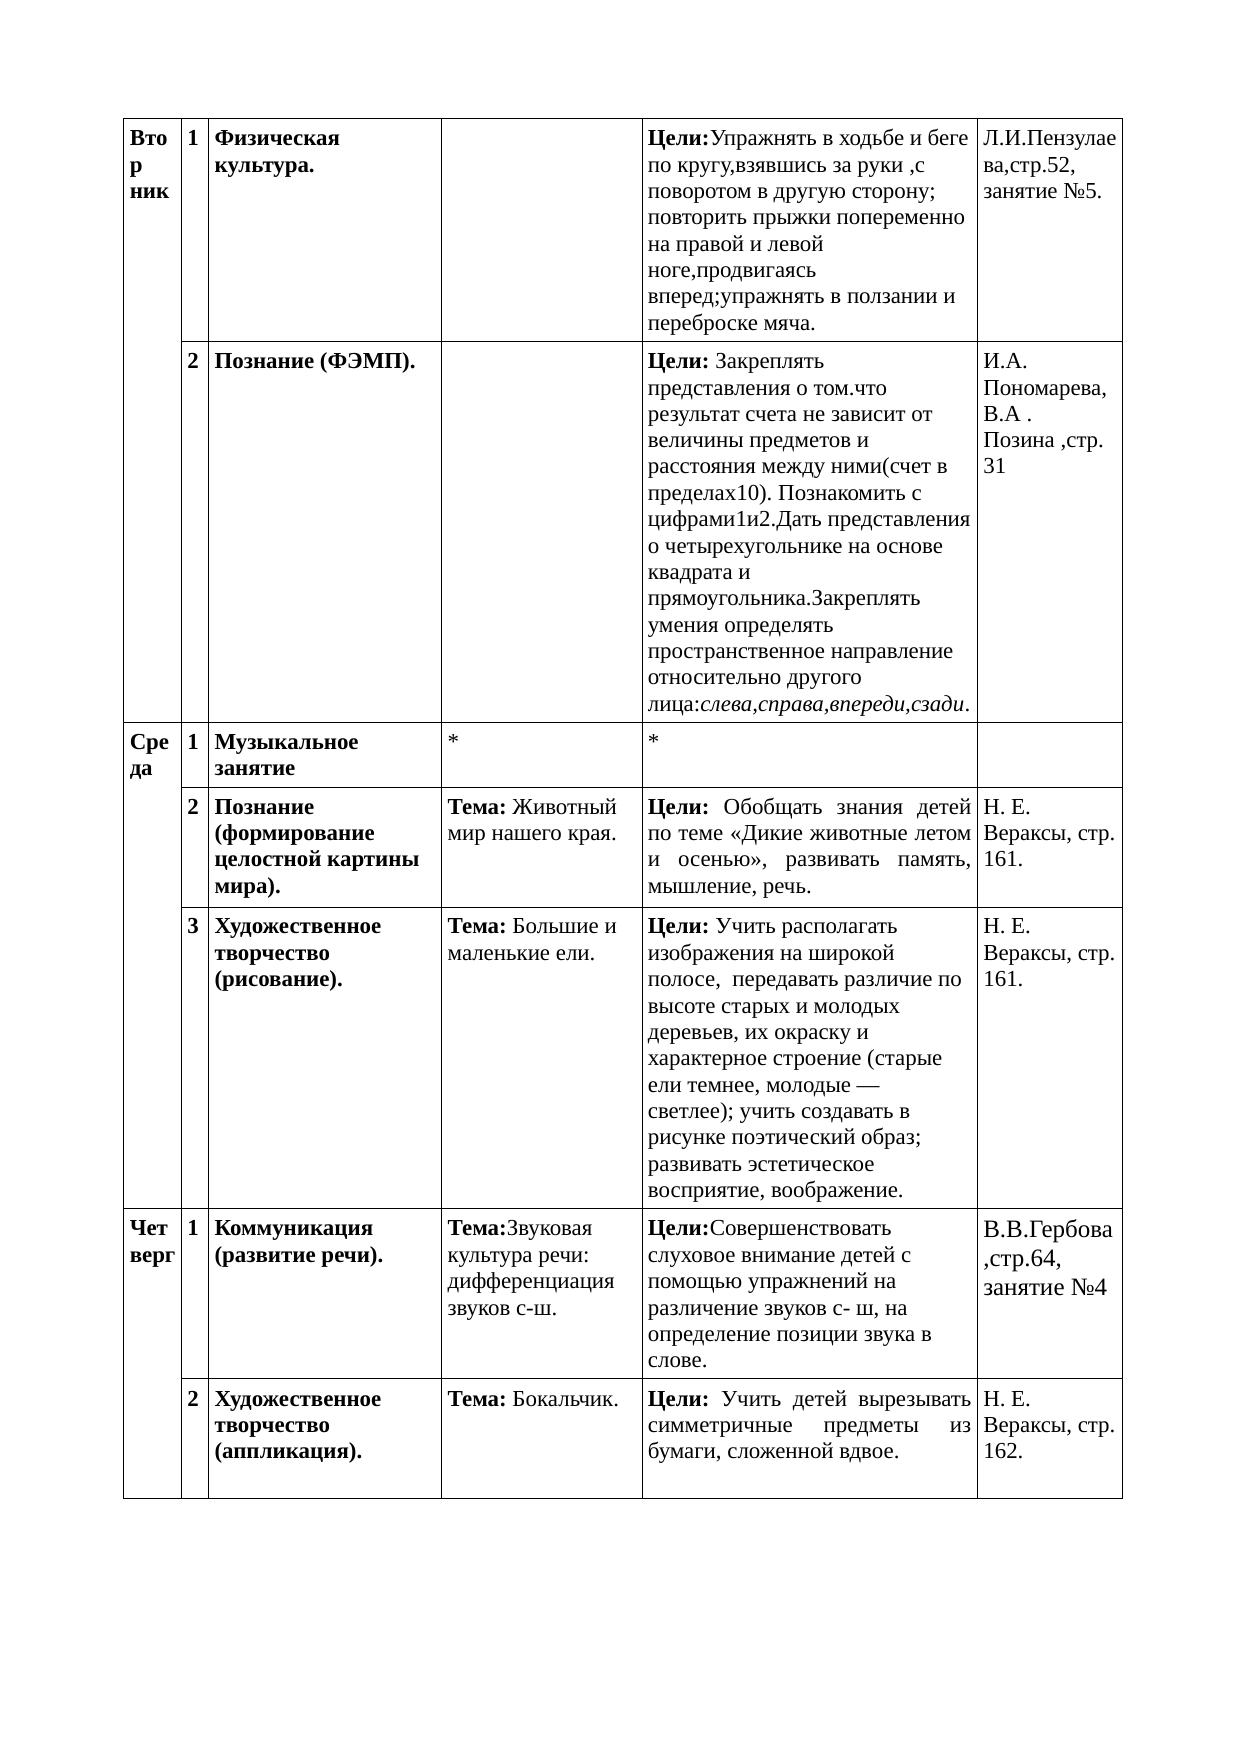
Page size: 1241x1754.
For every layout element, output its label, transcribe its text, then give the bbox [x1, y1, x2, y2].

table_cell 2 [182, 1379, 208, 1498]
table_cell Цели: Закреплять представления о том.что результат счета не зависит от величины предметов и расстояния между ними(счет в пределах10). Познакомить с цифрами1и2.Дать представления о четырехугольнике на основе квадрата и прямоугольника.Закреплять умения определять пространственное направление относительно другого лица:слева,справа,впереди,сзади. [643, 342, 977, 722]
table_cell Л.И.Пензулаева,стр.52, занятие №5. [978, 119, 1122, 341]
table_cell Тема: Бокальчик. [442, 1379, 642, 1498]
table_cell Втор ник [124, 119, 181, 722]
table_cell Чет верг [124, 1209, 181, 1498]
table_cell Познание (формирование целостной картины мира). [209, 788, 441, 906]
table_cell 1 [182, 1209, 208, 1378]
table_cell Коммуникация (развитие речи). [209, 1209, 441, 1378]
table_cell 1 [182, 723, 208, 787]
table_cell Музыкальное занятие [209, 723, 441, 787]
table_cell Художественное творчество (аппликация). [209, 1379, 441, 1498]
table_cell Цели: Учить детей вырезывать симметричные предметы из бумаги, сложенной вдвое. [643, 1379, 977, 1498]
table_cell Цели:Совершенствовать слуховое внимание детей с помощью упражнений на различение звуков с- ш, на определение позиции звука в слове. [643, 1209, 977, 1378]
table_cell Физическая культура. [209, 119, 441, 341]
table_cell Среда [124, 723, 181, 1208]
table_cell 1 [182, 119, 208, 341]
table_cell Н. Е. Вераксы, стр. 162. [978, 1379, 1122, 1498]
table_cell Тема: Большие и маленькие ели. [442, 908, 642, 1208]
table_cell Познание (ФЭМП). [209, 342, 441, 722]
table_cell 3 [182, 908, 208, 1208]
table_cell Тема:Звуковая культура речи: дифференциация звуков с-ш. [442, 1209, 642, 1378]
table_cell Тема: Животный мир нашего края. [442, 788, 642, 906]
table_cell * [643, 723, 977, 787]
table_cell * [442, 723, 642, 787]
table_cell Цели: Учить располагать изображения на широкой полосе, передавать различие по высоте старых и молодых деревьев, их окраску и характерное строение (старые ели темнее, молодые — светлее); учить создавать в рисунке поэтический образ; развивать эстетическое восприятие, воображение. [643, 908, 977, 1208]
table_cell В.В.Гербова,стр.64, занятие №4 [978, 1209, 1122, 1378]
table_cell 2 [182, 788, 208, 906]
table_cell Цели: Обобщать знания детей по теме «Дикие животные летом и осенью», развивать память, мышление, речь. [643, 788, 977, 906]
table_cell Н. Е. Вераксы, стр. 161. [978, 788, 1122, 906]
table_cell Н. Е. Вераксы, стр. 161. [978, 908, 1122, 1208]
table_cell [978, 723, 1122, 787]
table_cell [442, 119, 642, 341]
table_cell [442, 342, 642, 722]
table_cell Художественное творчество (рисование). [209, 908, 441, 1208]
table_cell И.А. Пономарева, В.А . Позина ,стр. 31 [978, 342, 1122, 722]
table_cell Цели:Упражнять в ходьбе и беге по кругу,взявшись за руки ,с поворотом в другую сторону; повторить прыжки попеременно на правой и левой ноге,продвигаясь вперед;упражнять в ползании и переброске мяча. [643, 119, 977, 341]
table_cell 2 [182, 342, 208, 722]
